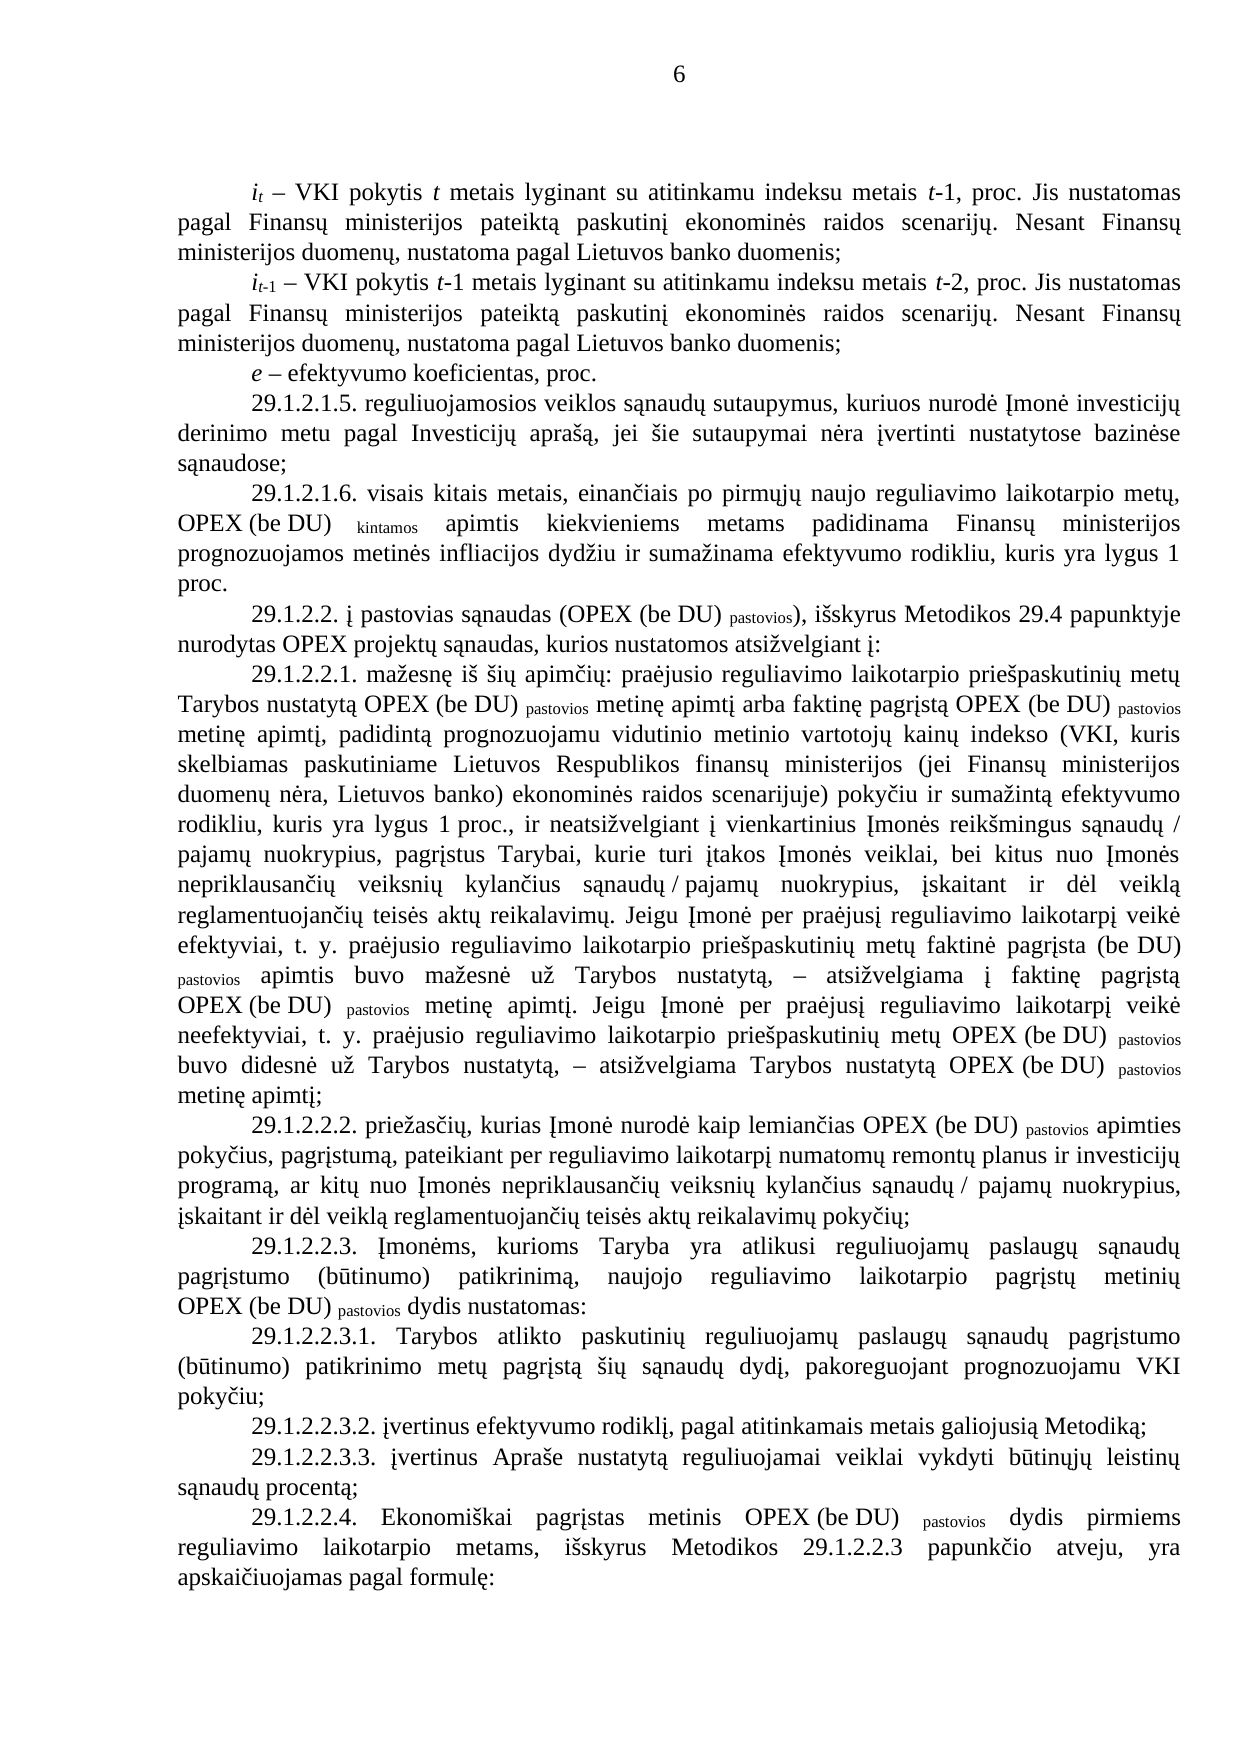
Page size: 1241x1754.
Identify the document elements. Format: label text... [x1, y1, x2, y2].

text it-1 – VKI pokytis t-1 metais lyginant su atitinkamu indeksu metais t-2, proc. Jis nustatomas pagal Finansų ministerijos pateiktą paskutinį ekonominės raidos scenarijų. Nesant Finansų ministerijos duomenų, nustatoma pagal Lietuvos banko duomenis; [177, 267, 1181, 356]
text 29.1.2.2.4. Ekonomiškai pagrįstas metinis OPEX (be DU) pastovios dydis pirmiems reguliavimo laikotarpio metams, išskyrus Metodikos 29.1.2.2.3 papunkčio atveju, yra apskaičiuojamas pagal formulę: [177, 1502, 1181, 1591]
text 29.1.2.2.1. mažesnę iš šių apimčių: praėjusio reguliavimo laikotarpio priešpaskutinių metų Tarybos nustatytą OPEX (be DU) pastovios metinę apimtį arba faktinę pagrįstą OPEX (be DU) pastovios metinę apimtį, padidintą prognozuojamu vidutinio metinio vartotojų kainų indekso (VKI, kuris skelbiamas paskutiniame Lietuvos Respublikos finansų ministerijos (jei Finansų ministerijos duomenų nėra, Lietuvos banko) ekonominės raidos scenarijuje) pokyčiu ir sumažintą efektyvumo rodikliu, kuris yra lygus 1 proc., ir neatsižvelgiant į vienkartinius Įmonės reikšmingus sąnaudų / pajamų nuokrypius, pagrįstus Tarybai, kurie turi įtakos Įmonės veiklai, bei kitus nuo Įmonės nepriklausančių veiksnių kylančius sąnaudų / pajamų nuokrypius, įskaitant ir dėl veiklą reglamentuojančių teisės aktų reikalavimų. Jeigu Įmonė per praėjusį reguliavimo laikotarpį veikė efektyviai, t. y. praėjusio reguliavimo laikotarpio priešpaskutinių metų faktinė pagrįsta (be DU) pastovios apimtis buvo mažesnė už Tarybos nustatytą, – atsižvelgiama į faktinę pagrįstą OPEX (be DU) pastovios metinę apimtį. Jeigu Įmonė per praėjusį reguliavimo laikotarpį veikė neefektyviai, t. y. praėjusio reguliavimo laikotarpio priešpaskutinių metų OPEX (be DU) pastovios buvo didesnė už Tarybos nustatytą, – atsižvelgiama Tarybos nustatytą OPEX (be DU) pastovios metinę apimtį; [177, 659, 1181, 1109]
text e – efektyvumo koeficientas, proc. [177, 358, 1181, 387]
text 29.1.2.2.3.2. įvertinus efektyvumo rodiklį, pagal atitinkamais metais galiojusią Metodiką; [177, 1411, 1181, 1440]
text 29.1.2.1.6. visais kitais metais, einančiais po pirmųjų naujo reguliavimo laikotarpio metų, OPEX (be DU) kintamos apimtis kiekvieniems metams padidinama Finansų ministerijos prognozuojamos metinės infliacijos dydžiu ir sumažinama efektyvumo rodikliu, kuris yra lygus 1 proc. [177, 478, 1181, 597]
text 29.1.2.2. į pastovias sąnaudas (OPEX (be DU) pastovios), išskyrus Metodikos 29.4 papunktyje nurodytas OPEX projektų sąnaudas, kurios nustatomos atsižvelgiant į: [177, 599, 1181, 657]
text 29.1.2.1.5. reguliuojamosios veiklos sąnaudų sutaupymus, kuriuos nurodė Įmonė investicijų derinimo metu pagal Investicijų aprašą, jei šie sutaupymai nėra įvertinti nustatytose bazinėse sąnaudose; [177, 388, 1181, 477]
text 29.1.2.2.3.3. įvertinus Apraše nustatytą reguliuojamai veiklai vykdyti būtinųjų leistinų sąnaudų procentą; [177, 1442, 1181, 1500]
text 29.1.2.2.3.1. Tarybos atlikto paskutinių reguliuojamų paslaugų sąnaudų pagrįstumo (būtinumo) patikrinimo metų pagrįstą šių sąnaudų dydį, pakoreguojant prognozuojamu VKI pokyčiu; [177, 1321, 1181, 1410]
text 29.1.2.2.2. priežasčių, kurias Įmonė nurodė kaip lemiančias OPEX (be DU) pastovios apimties pokyčius, pagrįstumą, pateikiant per reguliavimo laikotarpį numatomų remontų planus ir investicijų programą, ar kitų nuo Įmonės nepriklausančių veiksnių kylančius sąnaudų / pajamų nuokrypius, įskaitant ir dėl veiklą reglamentuojančių teisės aktų reikalavimų pokyčių; [177, 1110, 1181, 1229]
text 29.1.2.2.3. Įmonėms, kurioms Taryba yra atlikusi reguliuojamų paslaugų sąnaudų pagrįstumo (būtinumo) patikrinimą, naujojo reguliavimo laikotarpio pagrįstų metinių OPEX (be DU) pastovios dydis nustatomas: [177, 1231, 1181, 1320]
text it – VKI pokytis t metais lyginant su atitinkamu indeksu metais t-1, proc. Jis nustatomas pagal Finansų ministerijos pateiktą paskutinį ekonominės raidos scenarijų. Nesant Finansų ministerijos duomenų, nustatoma pagal Lietuvos banko duomenis; [177, 177, 1181, 266]
